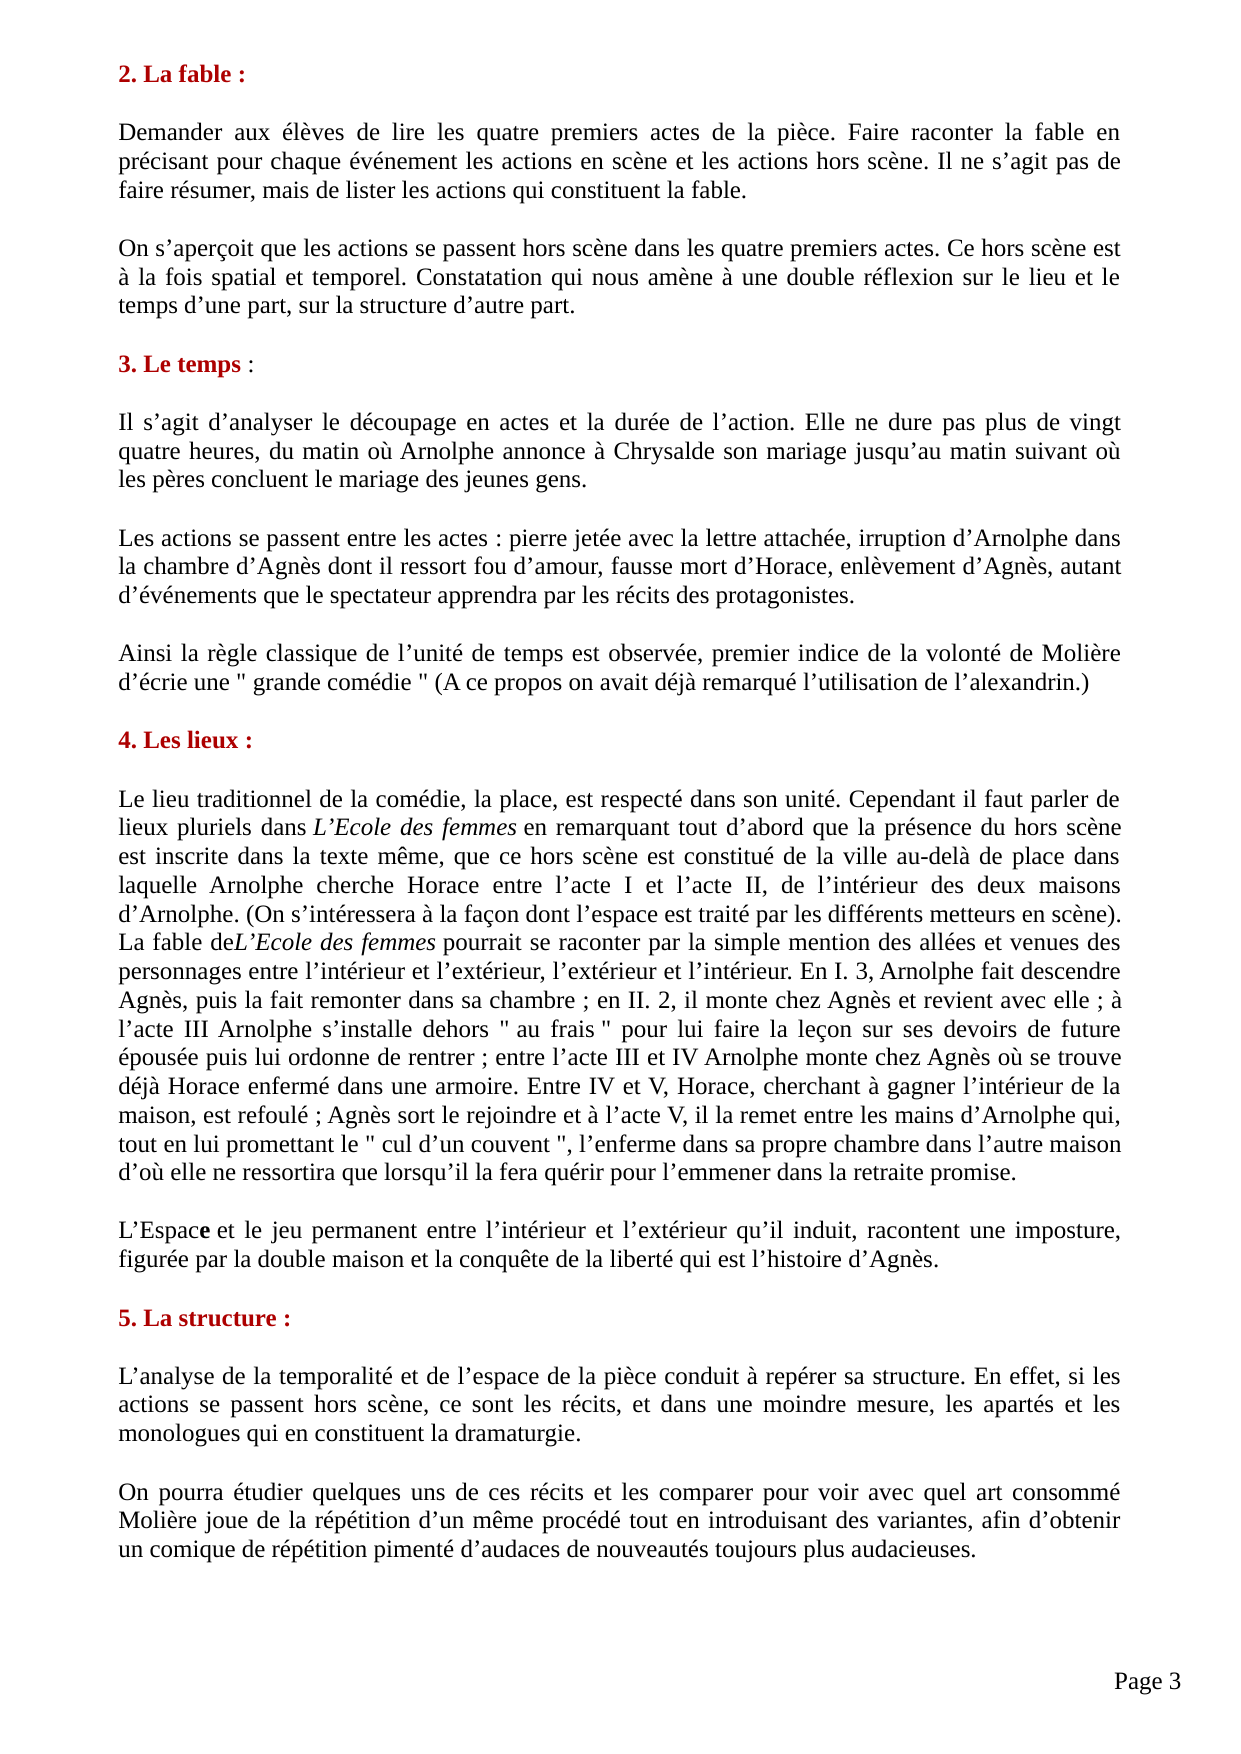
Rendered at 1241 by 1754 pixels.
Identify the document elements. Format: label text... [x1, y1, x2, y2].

text Les actions se passent entre les actes : pierre jetée avec la lettre attachée, irruption d’Arnolphe dans la chambre d’Agnès dont il ressort fou d’amour, fausse mort d’Horace, enlèvement d’Agnès, autant d’événements que le spectateur apprendra par les récits des protagonistes. [118, 523, 1122, 609]
text 4. Les lieux : [118, 725, 1122, 754]
text 2. La fable : [118, 59, 1122, 88]
text L’Espace et le jeu permanent entre l’intérieur et l’extérieur qu’il induit, racontent une imposture, figurée par la double maison et la conquête de la liberté qui est l’histoire d’Agnès. [118, 1216, 1122, 1273]
text Le lieu traditionnel de la comédie, la place, est respecté dans son unité. Cependant il faut parler de lieux pluriels dans L’Ecole des femmes en remarquant tout d’abord que la présence du hors scène est inscrite dans la texte même, que ce hors scène est constitué de la ville au-delà de place dans laquelle Arnolphe cherche Horace entre l’acte I et l’acte II, de l’intérieur des deux maisons d’Arnolphe. (On s’intéressera à la façon dont l’espace est traité par les différents metteurs en scène). La fable deL’Ecole des femmes pourrait se raconter par la simple mention des allées et venues des personnages entre l’intérieur et l’extérieur, l’extérieur et l’intérieur. En I. 3, Arnolphe fait descendre Agnès, puis la fait remonter dans sa chambre ; en II. 2, il monte chez Agnès et revient avec elle ; à l’acte III Arnolphe s’installe dehors " au frais " pour lui faire la leçon sur ses devoirs de future épousée puis lui ordonne de rentrer ; entre l’acte III et IV Arnolphe monte chez Agnès où se trouve déjà Horace enfermé dans une armoire. Entre IV et V, Horace, cherchant à gagner l’intérieur de la maison, est refoulé ; Agnès sort le rejoindre et à l’acte V, il la remet entre les mains d’Arnolphe qui, tout en lui promettant le " cul d’un couvent ", l’enferme dans sa propre chambre dans l’autre maison d’où elle ne ressortira que lorsqu’il la fera quérir pour l’emmener dans la retraite promise. [118, 784, 1122, 1186]
text 3. Le temps : [118, 349, 1122, 377]
text Ainsi la règle classique de l’unité de temps est observée, premier indice de la volonté de Molière d’écrie une " grande comédie " (A ce propos on avait déjà remarqué l’utilisation de l’alexandrin.) [118, 638, 1122, 696]
text Demander aux élèves de lire les quatre premiers actes de la pièce. Faire raconter la fable en précisant pour chaque événement les actions en scène et les actions hors scène. Il ne s’agit pas de faire résumer, mais de lister les actions qui constituent la fable. [118, 117, 1122, 203]
text On s’aperçoit que les actions se passent hors scène dans les quatre premiers actes. Ce hors scène est à la fois spatial et temporel. Constatation qui nous amène à une double réflexion sur le lieu et le temps d’une part, sur la structure d’autre part. [118, 233, 1122, 319]
text On pourra étudier quelques uns de ces récits et les comparer pour voir avec quel art consommé Molière joue de la répétition d’un même procédé tout en introduisant des variantes, afin d’obtenir un comique de répétition pimenté d’audaces de nouveautés toujours plus audacieuses. [118, 1477, 1122, 1563]
text Il s’agit d’analyser le découpage en actes et la durée de l’action. Elle ne dure pas plus de vingt quatre heures, du matin où Arnolphe annonce à Chrysalde son mariage jusqu’au matin suivant où les pères concluent le mariage des jeunes gens. [118, 407, 1122, 493]
text L’analyse de la temporalité et de l’espace de la pièce conduit à repérer sa structure. En effet, si les actions se passent hors scène, ce sont les récits, et dans une moindre mesure, les apartés et les monologues qui en constituent la dramaturgie. [118, 1361, 1122, 1447]
text 5. La structure : [118, 1303, 1122, 1331]
